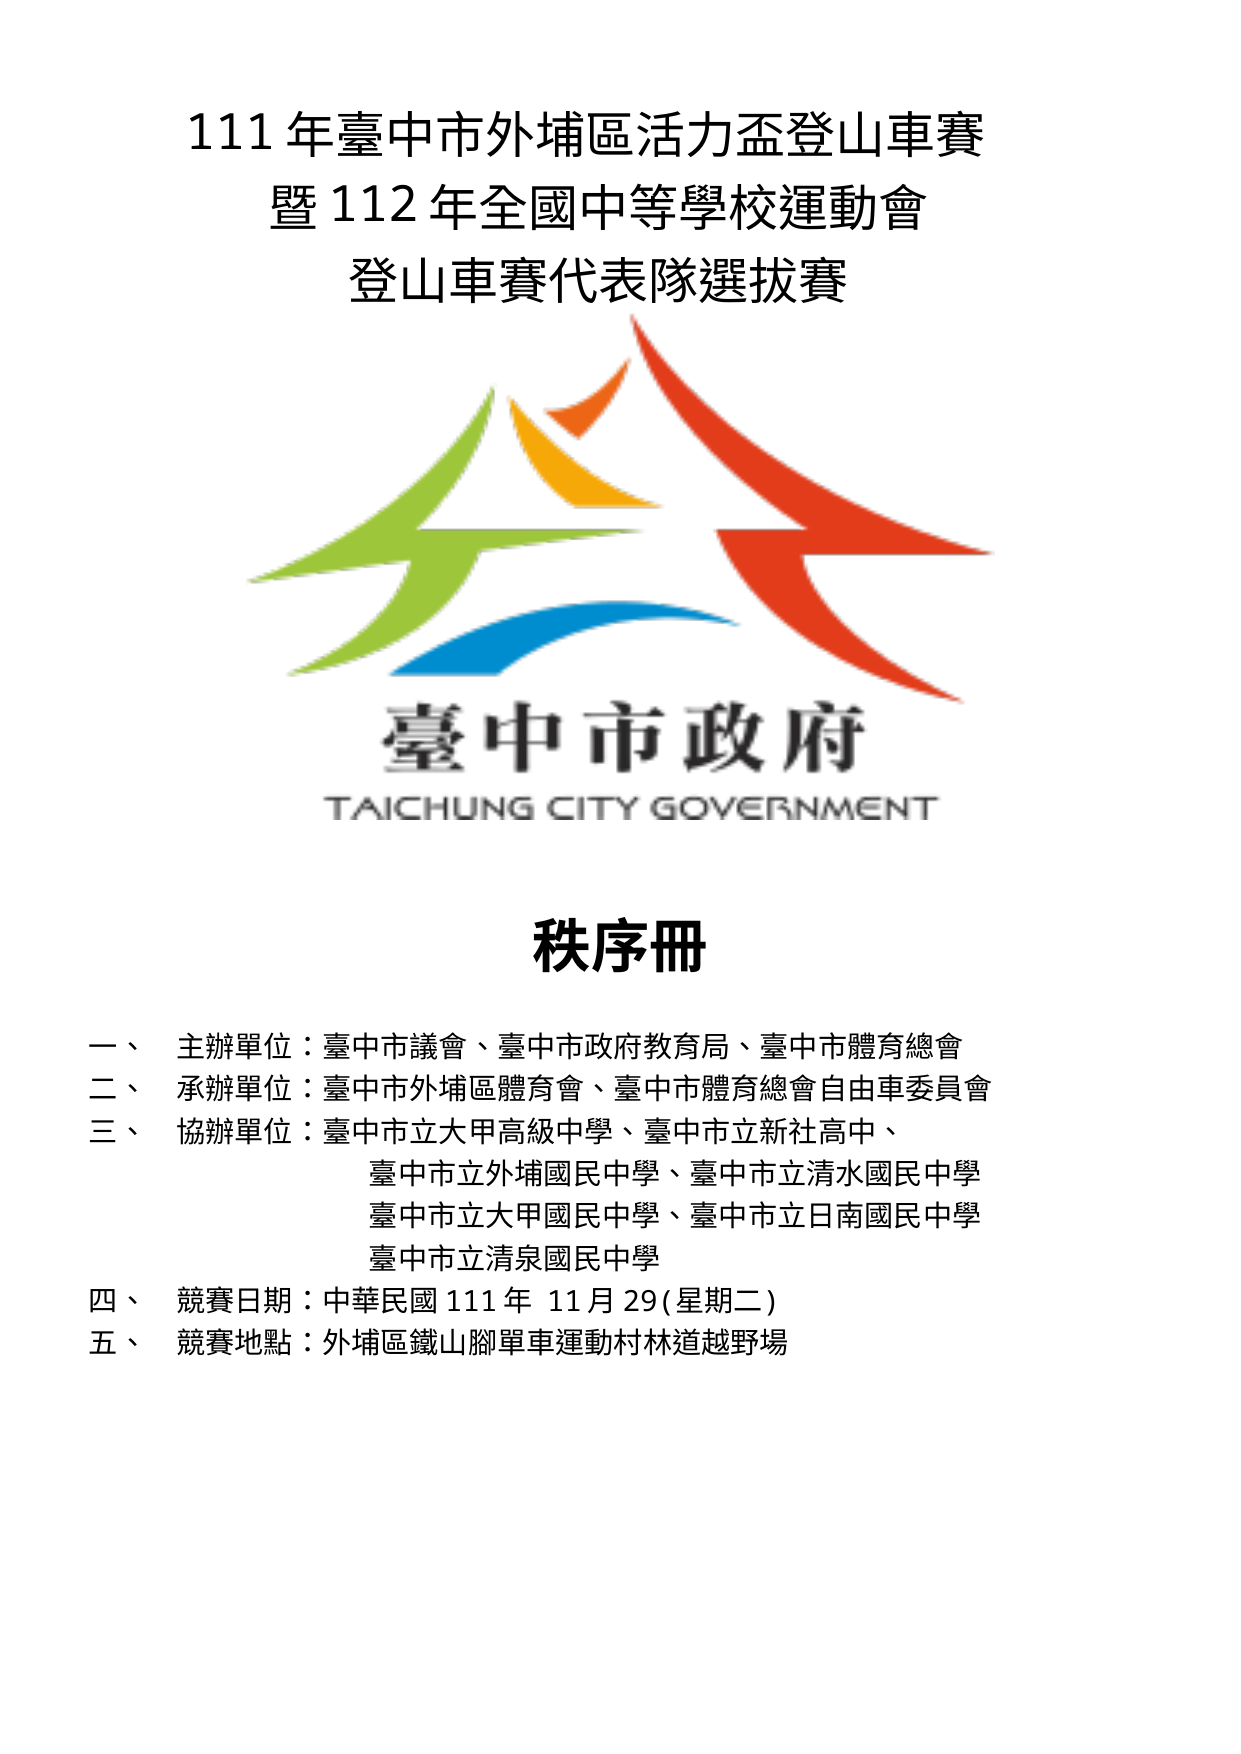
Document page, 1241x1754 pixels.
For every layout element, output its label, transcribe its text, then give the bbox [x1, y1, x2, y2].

text 臺中市立大甲國民中學、臺中市立日南國民中學 [89, 1193, 1152, 1235]
text 一、 主辦單位：臺中市議會、臺中市政府教育局、臺中市體育總會 [89, 1023, 1152, 1066]
text 三、 協辦單位：臺中市立大甲高級中學、臺中市立新社高中、 [89, 1108, 1152, 1151]
text 五、 競賽地點：外埔區鐵山腳單車運動村林道越野場 [89, 1320, 1152, 1362]
text 暨112年全國中等學校運動會 [89, 168, 1107, 241]
text 登山車賽代表隊選拔賽 [89, 241, 1107, 313]
text 二、 承辦單位：臺中市外埔區體育會、臺中市體育總會自由車委員會 [89, 1066, 1152, 1108]
text 臺中市立外埔國民中學、臺中市立清水國民中學 [89, 1151, 1152, 1193]
text 四、 競賽日期：中華民國111年 11月29(星期二) [89, 1278, 1152, 1320]
text 111年臺中市外埔區活力盃登山車賽 [89, 96, 1107, 168]
text 臺中市立清泉國民中學 [89, 1235, 1152, 1278]
text 秩序冊 [89, 899, 1152, 984]
